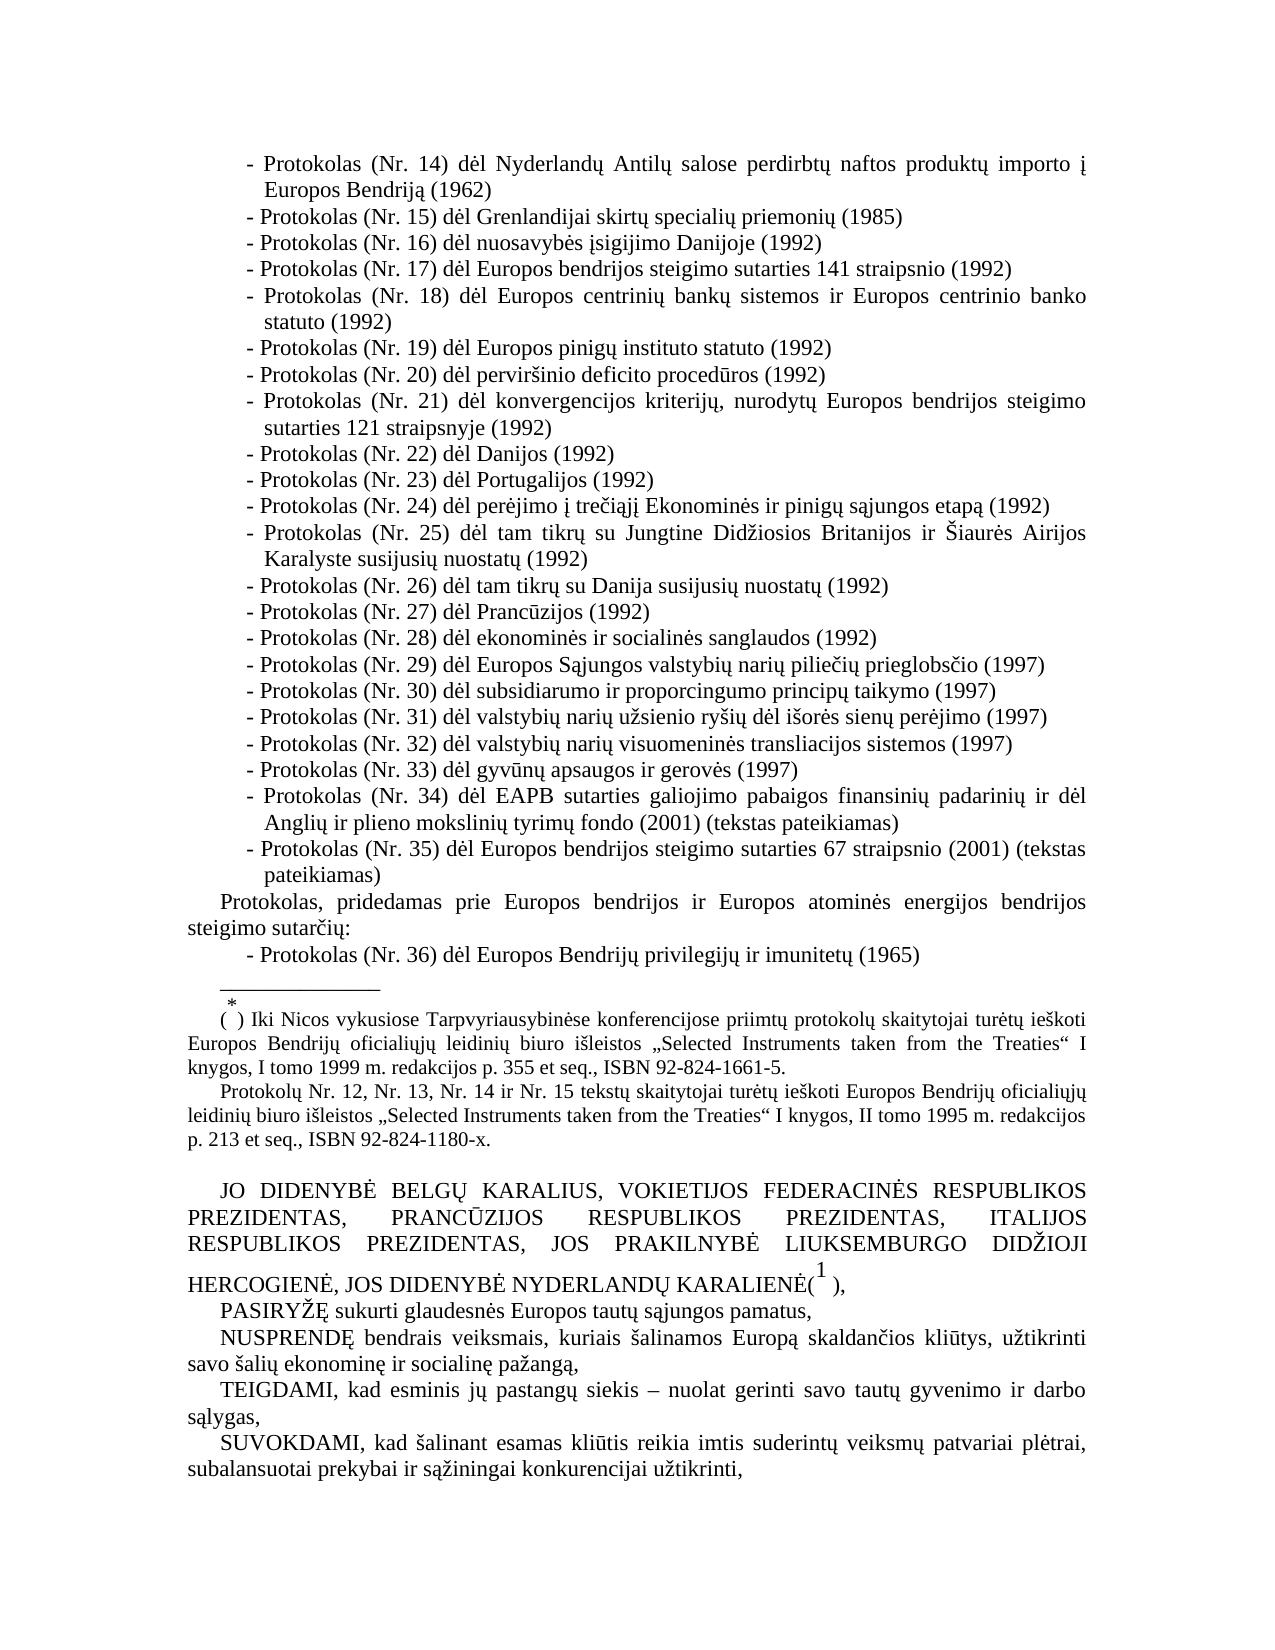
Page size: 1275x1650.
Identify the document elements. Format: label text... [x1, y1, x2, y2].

text (*) Iki Nicos vykusiose Tarpvyriausybinėse konferencijose priimtų protokolų skaitytojai turėtų ieškoti Europos Bendrijų oficialiųjų leidinių biuro išleistos „Selected Instruments taken from the Treaties“ I knygos, I tomo 1999 m. redakcijos p. 355 et seq., ISBN 92-824-1661-5. [187, 993, 1088, 1079]
text - Protokolas (Nr. 19) dėl Europos pinigų instituto statuto (1992) [246, 334, 1088, 361]
text - Protokolas (Nr. 30) dėl subsidiarumo ir proporcingumo principų taikymo (1997) [246, 677, 1088, 703]
text - Protokolas (Nr. 33) dėl gyvūnų apsaugos ir gerovės (1997) [246, 756, 1088, 782]
text - Protokolas (Nr. 28) dėl ekonominės ir socialinės sanglaudos (1992) [246, 624, 1088, 651]
text - Protokolas (Nr. 24) dėl perėjimo į trečiąjį Ekonominės ir pinigų sąjungos etapą (1992) [246, 493, 1088, 519]
text - Protokolas (Nr. 21) dėl konvergencijos kriterijų, nurodytų Europos bendrijos steigimo sutarties 121 straipsnyje (1992) [246, 387, 1088, 440]
text SUVOKDAMI, kad šalinant esamas kliūtis reikia imtis suderintų veiksmų patvariai plėtrai, subalansuotai prekybai ir sąžiningai konkurencijai užtikrinti, [187, 1429, 1088, 1482]
text - Protokolas (Nr. 16) dėl nuosavybės įsigijimo Danijoje (1992) [246, 229, 1088, 255]
text - Protokolas (Nr. 36) dėl Europos Bendrijų privilegijų ir imunitetų (1965) [246, 941, 1088, 967]
text - Protokolas (Nr. 25) dėl tam tikrų su Jungtine Didžiosios Britanijos ir Šiaurės Airijos Karalyste susijusių nuostatų (1992) [246, 519, 1088, 572]
text - Protokolas (Nr. 22) dėl Danijos (1992) [246, 440, 1088, 466]
text - Protokolas (Nr. 27) dėl Prancūzijos (1992) [246, 598, 1088, 624]
text JO DIDENYBĖ BELGŲ KARALIUS, VOKIETIJOS FEDERACINĖS RESPUBLIKOS PREZIDENTAS, PRANCŪZIJOS RESPUBLIKOS PREZIDENTAS, ITALIJOS RESPUBLIKOS PREZIDENTAS, JOS PRAKILNYBĖ LIUKSEMBURGO DIDŽIOJI HERCOGIENĖ, JOS DIDENYBĖ NYDERLANDŲ KARALIENĖ(1 ), [187, 1177, 1088, 1297]
text - Protokolas (Nr. 23) dėl Portugalijos (1992) [246, 466, 1088, 493]
text - Protokolas (Nr. 29) dėl Europos Sąjungos valstybių narių piliečių prieglobsčio (1997) [246, 651, 1088, 677]
text TEIGDAMI, kad esminis jų pastangų siekis – nuolat gerinti savo tautų gyvenimo ir darbo sąlygas, [187, 1376, 1088, 1429]
text - Protokolas (Nr. 35) dėl Europos bendrijos steigimo sutarties 67 straipsnio (2001) (tekstas pateikiamas) [246, 835, 1088, 888]
text - Protokolas (Nr. 14) dėl Nyderlandų Antilų salose perdirbtų naftos produktų importo į Europos Bendriją (1962) [246, 150, 1088, 203]
text - Protokolas (Nr. 15) dėl Grenlandijai skirtų specialių priemonių (1985) [246, 203, 1088, 229]
text - Protokolas (Nr. 32) dėl valstybių narių visuomeninės transliacijos sistemos (1997) [246, 730, 1088, 756]
text - Protokolas (Nr. 34) dėl EAPB sutarties galiojimo pabaigos finansinių padarinių ir dėl Anglių ir plieno mokslinių tyrimų fondo (2001) (tekstas pateikiamas) [246, 782, 1088, 835]
text NUSPRENDĘ bendrais veiksmais, kuriais šalinamos Europą skaldančios kliūtys, užtikrinti savo šalių ekonominę ir socialinę pažangą, [187, 1324, 1088, 1376]
text PASIRYŽĘ sukurti glaudesnės Europos tautų sąjungos pamatus, [187, 1297, 1088, 1324]
text - Protokolas (Nr. 26) dėl tam tikrų su Danija susijusių nuostatų (1992) [246, 572, 1088, 598]
text - Protokolas (Nr. 18) dėl Europos centrinių bankų sistemos ir Europos centrinio banko statuto (1992) [246, 282, 1088, 334]
text - Protokolas (Nr. 20) dėl perviršinio deficito procedūros (1992) [246, 361, 1088, 387]
text Protokolas, pridedamas prie Europos bendrijos ir Europos atominės energijos bendrijos steigimo sutarčių: [187, 888, 1088, 941]
text ______________ [187, 967, 1088, 993]
text Protokolų Nr. 12, Nr. 13, Nr. 14 ir Nr. 15 tekstų skaitytojai turėtų ieškoti Europos Bendrijų oficialiųjų leidinių biuro išleistos „Selected Instruments taken from the Treaties“ I knygos, II tomo 1995 m. redakcijos p. 213 et seq., ISBN 92-824-1180-x. [187, 1079, 1088, 1151]
text - Protokolas (Nr. 31) dėl valstybių narių užsienio ryšių dėl išorės sienų perėjimo (1997) [246, 703, 1088, 730]
text - Protokolas (Nr. 17) dėl Europos bendrijos steigimo sutarties 141 straipsnio (1992) [246, 255, 1088, 282]
